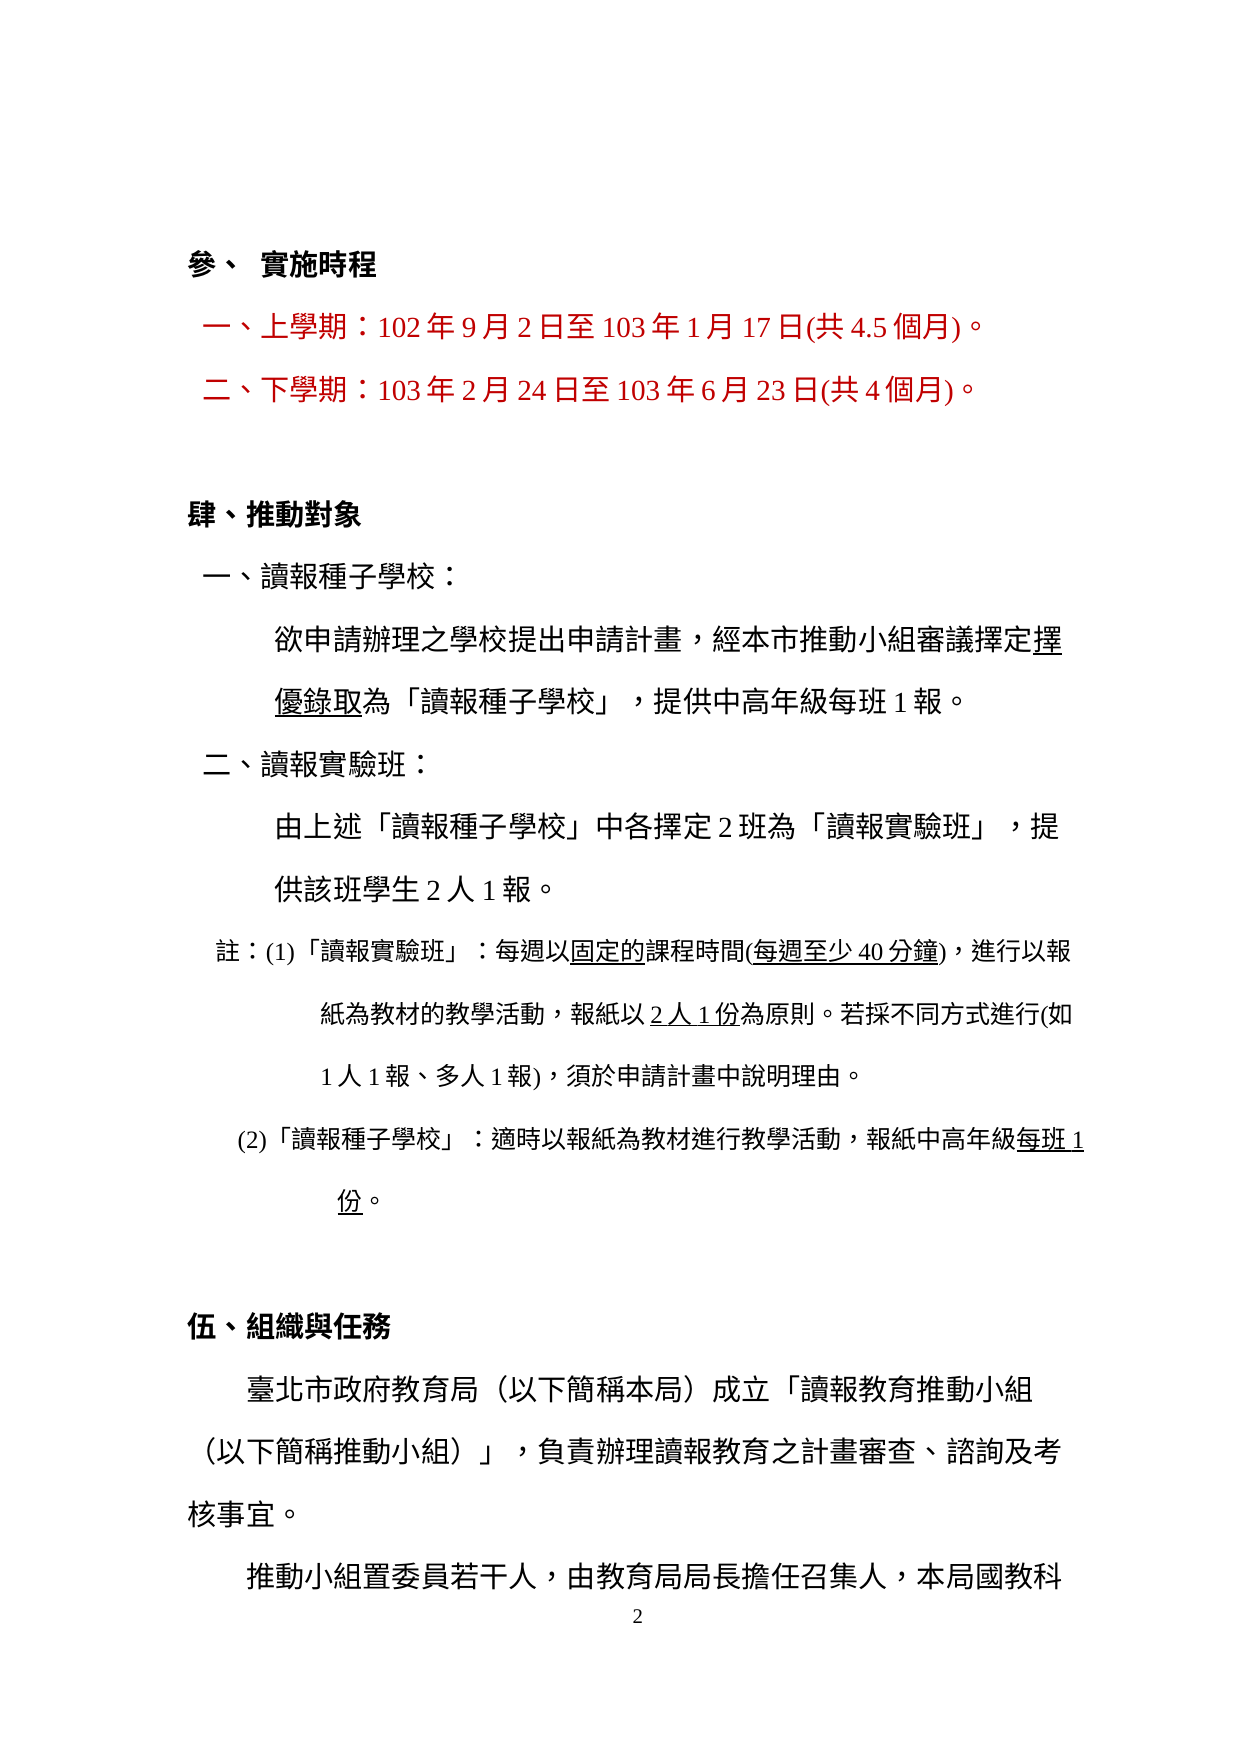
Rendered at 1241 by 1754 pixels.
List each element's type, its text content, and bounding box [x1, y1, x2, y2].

text 肆、推動對象 [187, 471, 1087, 533]
text 欲申請辦理之學校提出申請計畫，經本市推動小組審議擇定擇優錄取為「讀報種子學校」，提供中高年級每班1報。 [274, 596, 1087, 721]
text 一、上學期：102年9月2日至103年1月17日(共4.5個月)。 [187, 283, 1087, 346]
text 由上述「讀報種子學校」中各擇定2班為「讀報實驗班」，提供該班學生2人1報。 [274, 783, 1087, 908]
text 二、讀報實驗班： [187, 721, 1087, 783]
text 註：(1)「讀報實驗班」：每週以固定的課程時間(每週至少40分鐘)，進行以報紙為教材的教學活動，報紙以2人1份為原則。若採不同方式進行(如1人1報、多人1報)，須於申請計畫中說明理由。 [187, 908, 1087, 1096]
text 一、讀報種子學校： [187, 533, 1087, 596]
text 二、下學期：103年2月24日至103年6月23日(共4個月)。 [187, 346, 1087, 408]
text (2)「讀報種子學校」：適時以報紙為教材進行教學活動，報紙中高年級每班1份。 [187, 1096, 1087, 1221]
text 參、 實施時程 [187, 221, 1087, 283]
text 推動小組置委員若干人，由教育局局長擔任召集人，本局國教科科長為執行祕書，另聘請本局督學、專家學者及校長代表等擔任委員。 [187, 1533, 1087, 1596]
text 伍、組織與任務 [187, 1283, 1087, 1346]
text 臺北市政府教育局（以下簡稱本局）成立「讀報教育推動小組（以下簡稱推動小組）」，負責辦理讀報教育之計畫審查、諮詢及考核事宜。 [187, 1346, 1087, 1533]
